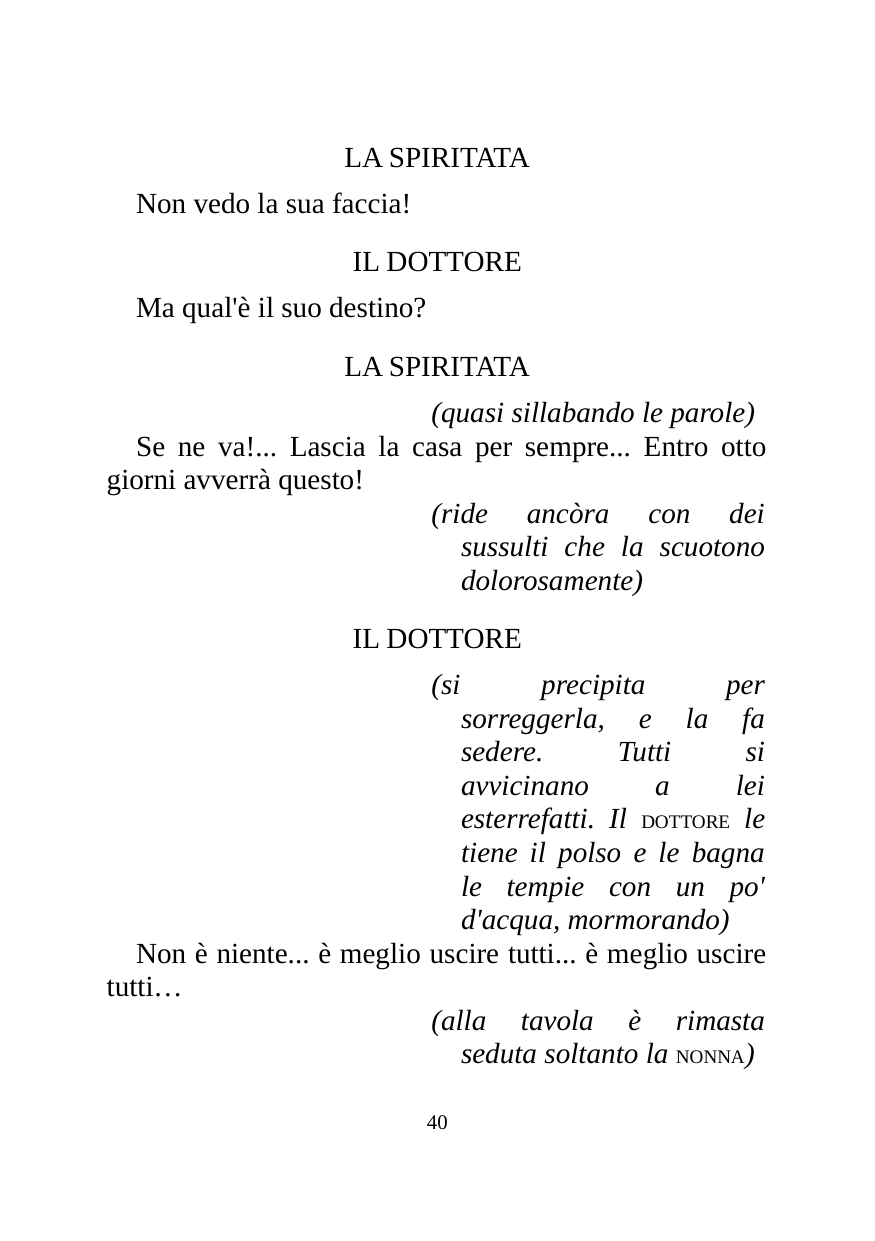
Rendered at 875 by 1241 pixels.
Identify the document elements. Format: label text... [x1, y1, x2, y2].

text (quasi sillabando le parole) [431, 395, 768, 429]
text Se ne va!... Lascia la casa per sempre... Entro otto giorni avverrà questo! [106, 429, 768, 496]
text (si precipita per sorreggerla, e la fa sedere. Tutti si avvicinano a lei esterrefatti. Il dottore le tiene il polso e le bagna le tempie con un po' d'acqua, mormorando) [431, 667, 768, 936]
text (alla tavola è rimasta seduta soltanto la nonna) [431, 1003, 768, 1070]
text Ma qual'è il suo destino? [106, 291, 768, 324]
text LA SPIRITATA [106, 349, 768, 383]
text (ride ancòra con dei sussulti che la scuotono dolorosamente) [431, 496, 768, 596]
text IL DOTTORE [106, 621, 768, 655]
text LA SPIRITATA [106, 140, 768, 173]
text Non è niente... è meglio uscire tutti... è meglio uscire tutti… [106, 936, 768, 1003]
text IL DOTTORE [106, 244, 768, 278]
text Non vedo la sua faccia! [106, 186, 768, 219]
